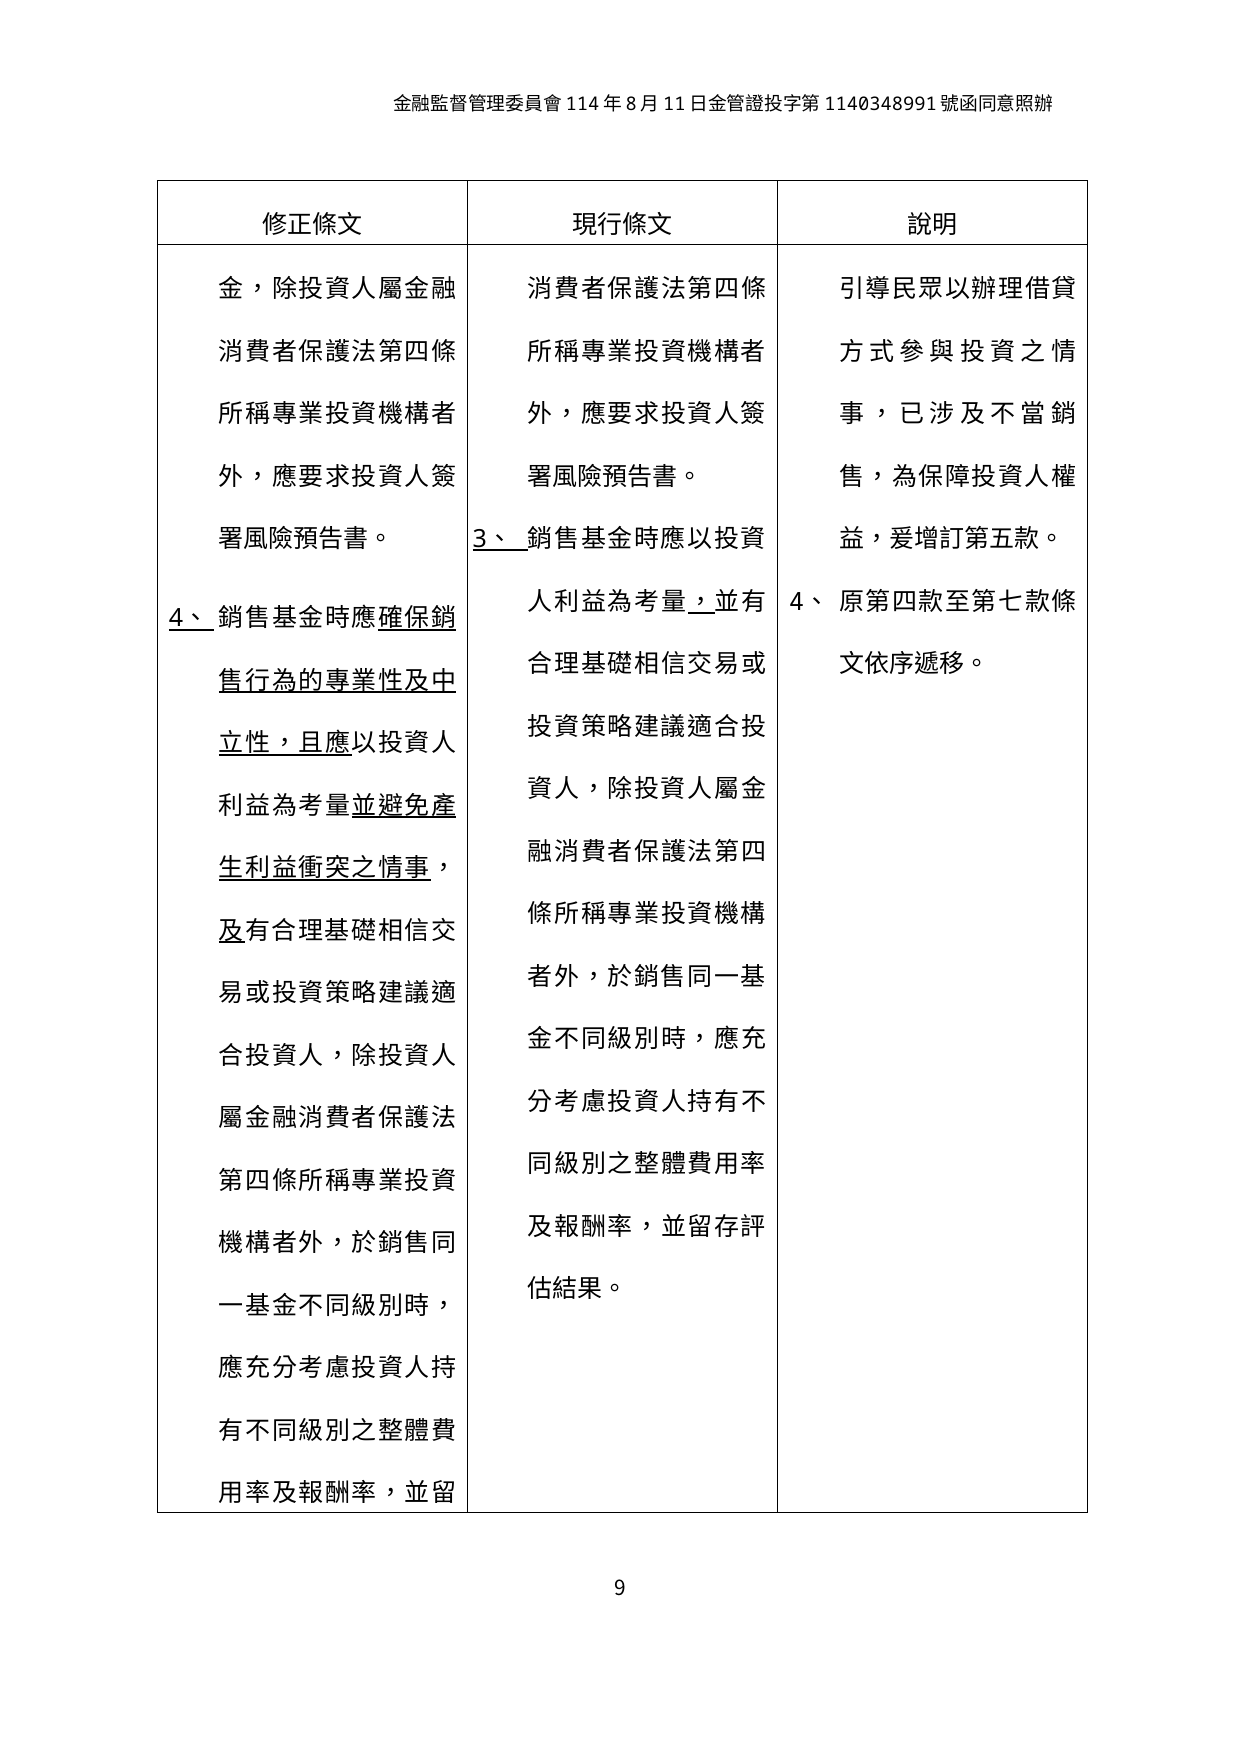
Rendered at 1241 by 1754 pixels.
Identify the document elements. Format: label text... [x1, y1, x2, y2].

table_header 說明 [778, 181, 1087, 244]
table_cell 第8條 辦理基金銷售業務 證券投資信託事業、證券投資顧問事業、總代理人與銷售機構之銷售人員，辦理基金銷售業務時，應依下列規定辦理： 對於明知已屬明顯弱勢族群且為非專業投資人，包括教育程度為國中畢業以下或有全民健康保險重大傷病證明等，不主動介紹屬高風險之基金產品；且於受理開戶時，應確實審慎評估客戶之投資知識、投資經驗、財務狀況及其承受風險程度，並應檢視客戶填寫內容之完整性，及評估結果與客戶填寫內容是否有矛盾情形。 銷售以投資非投資等級債券為訴求之基金，除投資人屬金融消費者保護法第四條所稱專業投資機構者外，應要求投資人簽署風險預告書。 銷售基金時應以投資人利益為考量，並有合理基礎相信交易或投資策略建議適合投資人，除投資人屬金融消費者保護法第四條所稱專業投資機構者外，於銷售同一基金不同級別時，應充分考慮投資人持有不同級別之整體費用率及報酬率，並留存評估結果。 銷售手續費後收級別之境外基金時，除投資人屬金融消費者保護法第四條所稱專業投資機構者外，應於投資人首次申購該檔基金前取具其簽署或以雙方約定之方式聲明已充分瞭解手續費後收級別費用結構。 除投資人以定期定額、定期不定額或電腦自動交易投資機制等申購交易外，證券投資信託事業、證券投資顧問事業、總代理人及銷售機構，應於投資人交易確認日(T)後，製作並提供交易確認書或交易報告書予投資人，交付時點如下規定辦理。 (一)交易確認日(T)，即基金申購之單位數確認日或基金買回之買回款確定日。 (二)證券投資信託事業、證券投資顧問事業及除信託業外之銷售機構，採電子郵件交付者，應於交易確認日後次一營業日(T＋1)內；以書面交付者，應於交易確認日後次二營業日(T＋2)內，送出交易確認書或交易報告書。 (三)信託業收到證券投資信託事業及證券投資顧問事業送交之確認資料後，採電子郵件交付者，應於交易確認日後次三營業日(T＋3)內；以書面交付者，應於交易確認日後次五營業日(T＋5)內，送出交易確認書或交易報告書。 (四)證券投資信託基金及境外基金轉申購或轉換之交易，可選擇於投資人買回及其後之申購時，均製作交易確認書或交易報告書；或於轉申購或轉換交易完成後，一併製作交易確認書或交易報告書。 除投資人屬金融消費者保護法第四條所稱專業投資機構者外，前項交易確認書或交易報告書，應揭露基金應負擔之費用率，包括經理費、保管費、分銷費及其他費用。 證券投資信託事業、證券投資顧問事業、總代理人及銷售機構應製作並提供對帳單予投資人，寄送方式得依書面、電子檔案或雙方約定方式為之。 (一)投資人當月有交易紀錄者，應於次月底前製作並提供對帳單。 (二)投資人當月無交易紀錄但尚有庫存者，應至少每三個月製作並提供對帳單。 除主管機關另有規定外，總代理人與銷售機構不得將辦理基金銷售業務所收取之通路報酬，以任何利益、補貼或回饋等方式，勸誘他人購買基金。 [468, 245, 777, 1512]
table_header 現行條文 [468, 181, 777, 244]
table_cell 為強化銷售人員基金銷售之管理，爰修訂本條第1項: 依本公會證券投資信託及顧問事業辦理客戶基金適合度評估準則第5條規範，銷售人員應瞭解所銷售之基金，其基金風險等級分類及相關風險(KYP)；另為執行基金適合度評估作業，銷售人員應評估客戶之投資知識、投資經驗、財務狀況及其承受風險程度(KYC)，銷售予客戶之基金，應符合客戶之風險承受度，爰增訂第一款，原第一款至第三款條文依序遞移。 銷售人員於銷售基金時，應確保銷售行為的專業性及中立性，且應以投資人利益為最高原則並避免利益衝突之情事發生(例如：因業績壓力而銷售不適合客戶之基金，以及將銷售額與其他不當商業安排連結)，爰修訂第四款。 銷售人員如有鼓勵或引導民眾以辦理借貸方式參與投資之情事，已涉及不當銷售，為保障投資人權益，爰增訂第五款。 原第四款至第七款條文依序遞移。 [778, 245, 1087, 1512]
table_header 修正條文 [158, 181, 467, 244]
table_cell 第8條 辦理基金銷售業務 證券投資信託事業、證券投資顧問事業、總代理人與銷售機構之銷售人員，辦理基金銷售業務時，應依下列規定辦理： 銷售人員應瞭解所銷售之基金，其基金風險等級分類及相關風險(KYP)，並應評估客戶之投資知識、投資經驗、財務狀況及其承受風險程度(KYC)，銷售予客戶之基金，應符合客戶之風險承受度。 對於明知已屬明顯弱勢族群且為非專業投資人，包括教育程度為國中畢業以下或有全民健康保險重大傷病證明等，不主動介紹屬高風險之基金產品；且於受理開戶時，應確實審慎評估客戶之投資知識、投資經驗、財務狀況及其承受風險程度，並應檢視客戶填寫內容之完整性，及評估結果與客戶填寫內容是否有矛盾情形。 銷售以投資非投資等級債券為訴求之基金，除投資人屬金融消費者保護法第四條所稱專業投資機構者外，應要求投資人簽署風險預告書。 銷售基金時應確保銷售行為的專業性及中立性，且應以投資人利益為考量並避免產生利益衝突之情事，及有合理基礎相信交易或投資策略建議適合投資人，除投資人屬金融消費者保護法第四條所稱專業投資機構者外，於銷售同一基金不同級別時，應充分考慮投資人持有不同級別之整體費用率及報酬率，並留存評估結果。 不得有鼓勵或引導民眾以借貸方式投資基金致客戶有過度擴張信用承擔過高風險之情事。 銷售手續費後收級別之境外基金時，除投資人屬金融消費者保護法第四條所稱專業投資機構者外，應於投資人首次申購該檔基金前取具其簽署或以雙方約定之方式聲明已充分瞭解手續費後收級別費用結構。 除投資人以定期定額、定期不定額或電腦自動交易投資機制等申購交易外，證券投資信託事業、證券投資顧問事業、總代理人及銷售機構，應於投資人交易確認日(T)後，製作並提供交易確認書或交易報告書予投資人，交付時點如下規定辦理。 (一)交易確認日(T)，即基金申購之單位數確認日或基金買回之買回款確定日。 (二)證券投資信託事業、證券投資顧問事業及除信託業外之銷售機構，採電子郵件交付者，應於交易確認日後次一營業日(T＋1)內；以書面交付者，應於交易確認日後次二營業日(T＋2)內，送出交易確認書或交易報告書。 (三)信託業收到證券投資信託事業及證券投資顧問事業送交之確認資料後，採電子郵件交付者，應於交易確認日後次三營業日(T＋3)內；以書面交付者，應於交易確認日後次五營業日(T＋5)內，送出交易確認書或交易報告書。 (四)證券投資信託基金及境外基金轉申購或轉換之交易，可選擇於投資人買回及其後之申購時，均製作交易確認書或交易報告書；或於轉申購或轉換交易完成後，一併製作交易確認書或交易報告書。 除投資人屬金融消費者保護法第四條所稱專業投資機構者外，前項交易確認書或交易報告書，應揭露基金應負擔之費用率，包括經理費、保管費、分銷費及其他費用。 九、證券投資信託事業、證券投資顧問事業、總代理人及銷售機構應製作並提供對帳單予投資人，寄送方式得依書面、電子檔案或雙方約定方式為之。 (一)投資人當月有交易紀錄者，應於次月底前製作並提供對帳單。 (二)投資人當月無交易紀錄但尚有庫存者，應至少每三個月製作並提供對帳單。 除主管機關另有規定外，總代理人與銷售機構不得將辦理基金銷售業務所收取之通路報酬，以任何利益、補貼或回饋等方式，勸誘他人購買基金。 [158, 245, 467, 1512]
